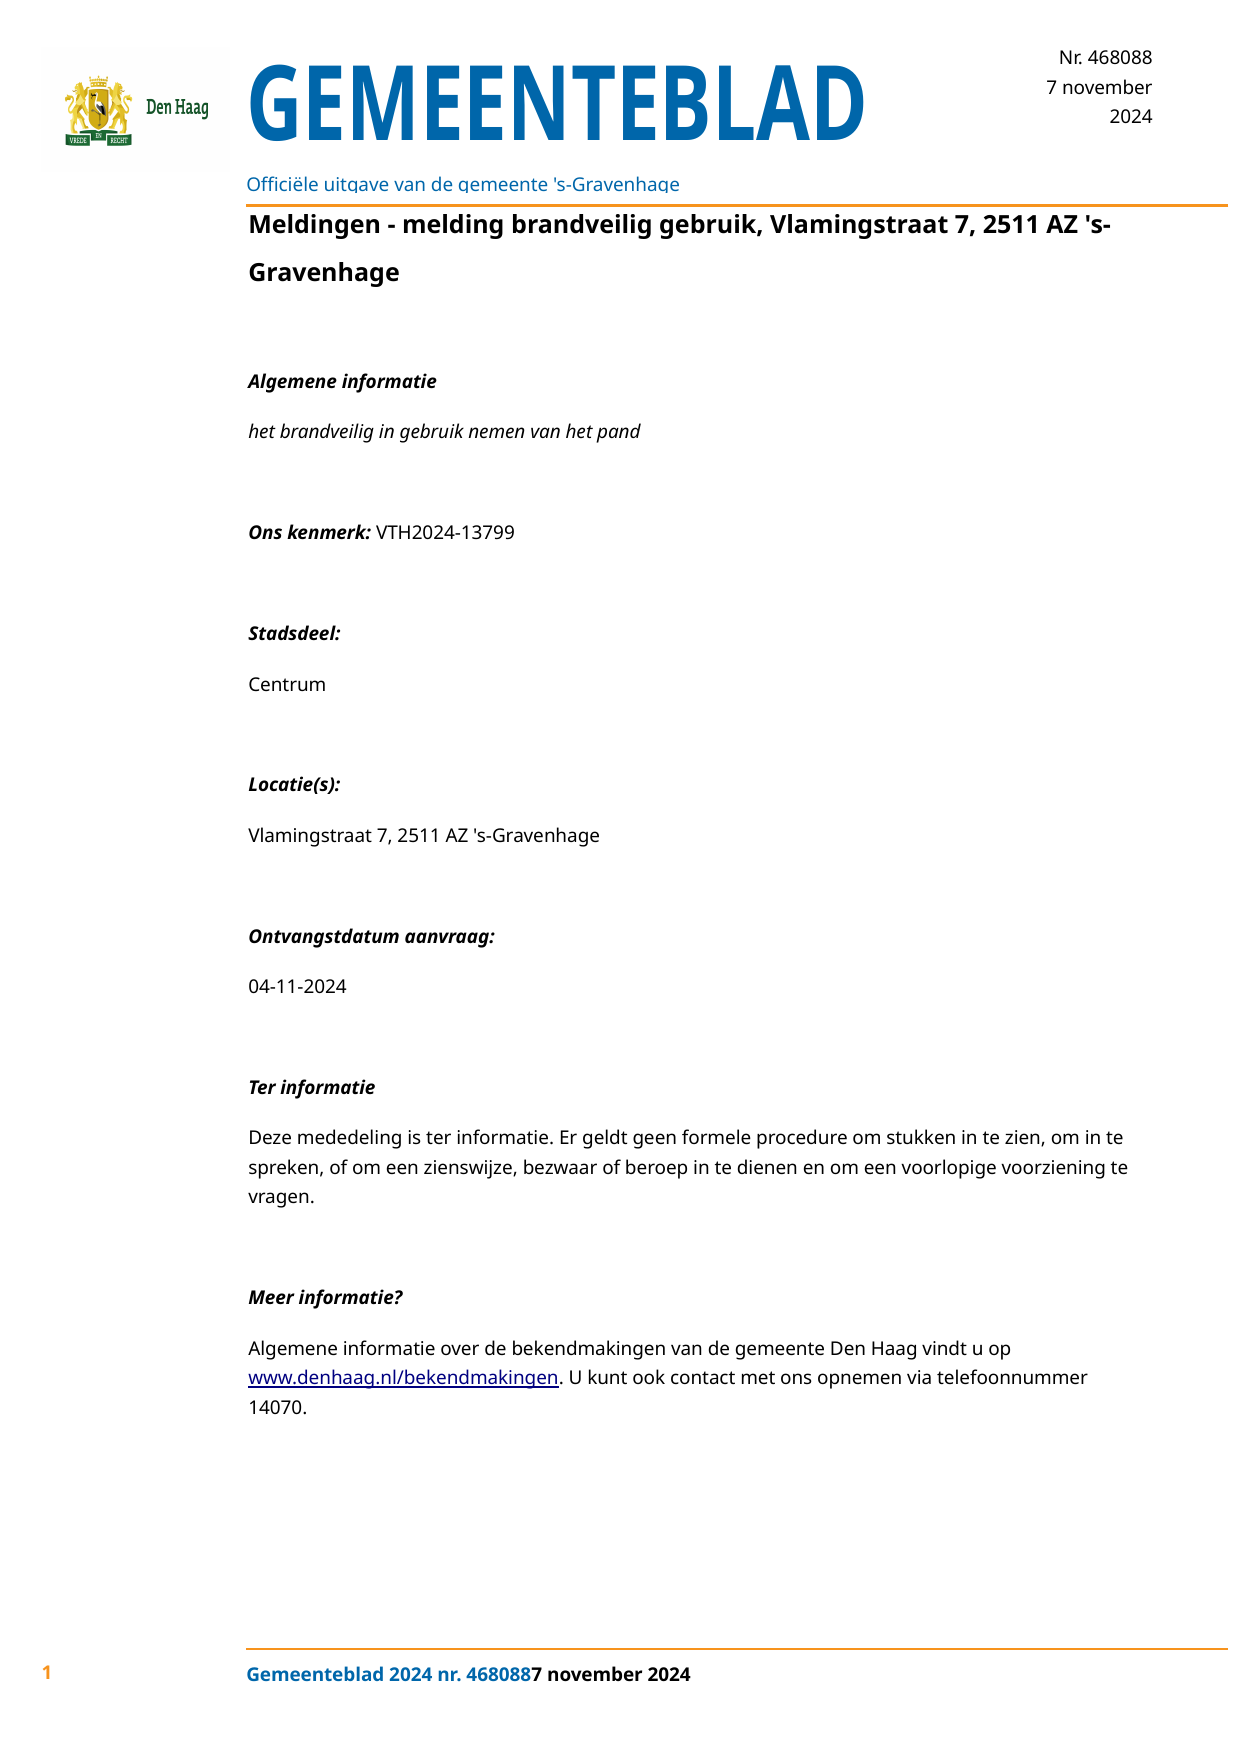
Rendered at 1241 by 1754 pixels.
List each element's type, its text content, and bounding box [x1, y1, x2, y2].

text Meer informatie? [248, 1284, 1152, 1310]
text Ter informatie [248, 1074, 1152, 1100]
text Locatie(s): [248, 772, 1152, 797]
text Deze mededeling is ter informatie. Er geldt geen formele procedure om stukken in te zien, om in te spreken, of om een zienswijze, bezwaar of beroep in te dienen en om een voorlopige voorziening te vragen. [248, 1124, 1152, 1209]
text Ontvangstdatum aanvraag: [248, 923, 1152, 949]
picture [41, 47, 231, 172]
text het brandveilig in gebruik nemen van het pand [248, 419, 1152, 444]
text Algemene informatie [248, 368, 1152, 394]
text Meldingen - melding brandveilig gebruik, Vlamingstraat 7, 2511 AZ 's-Gravenhage [248, 207, 1152, 288]
text Stadsdeel: [248, 620, 1152, 646]
text Algemene informatie over de bekendmakingen van de gemeente Den Haag vindt u op www.denhaag.nl/bekendmakingen. U kunt ook contact met ons opnemen via telefoonnummer 14070. [248, 1335, 1152, 1420]
text Ons kenmerk: VTH2024-13799 [248, 519, 1152, 545]
text Vlamingstraat 7, 2511 AZ 's-Gravenhage [248, 822, 1152, 848]
text 04-11-2024 [248, 973, 1152, 999]
text Centrum [248, 671, 1152, 697]
